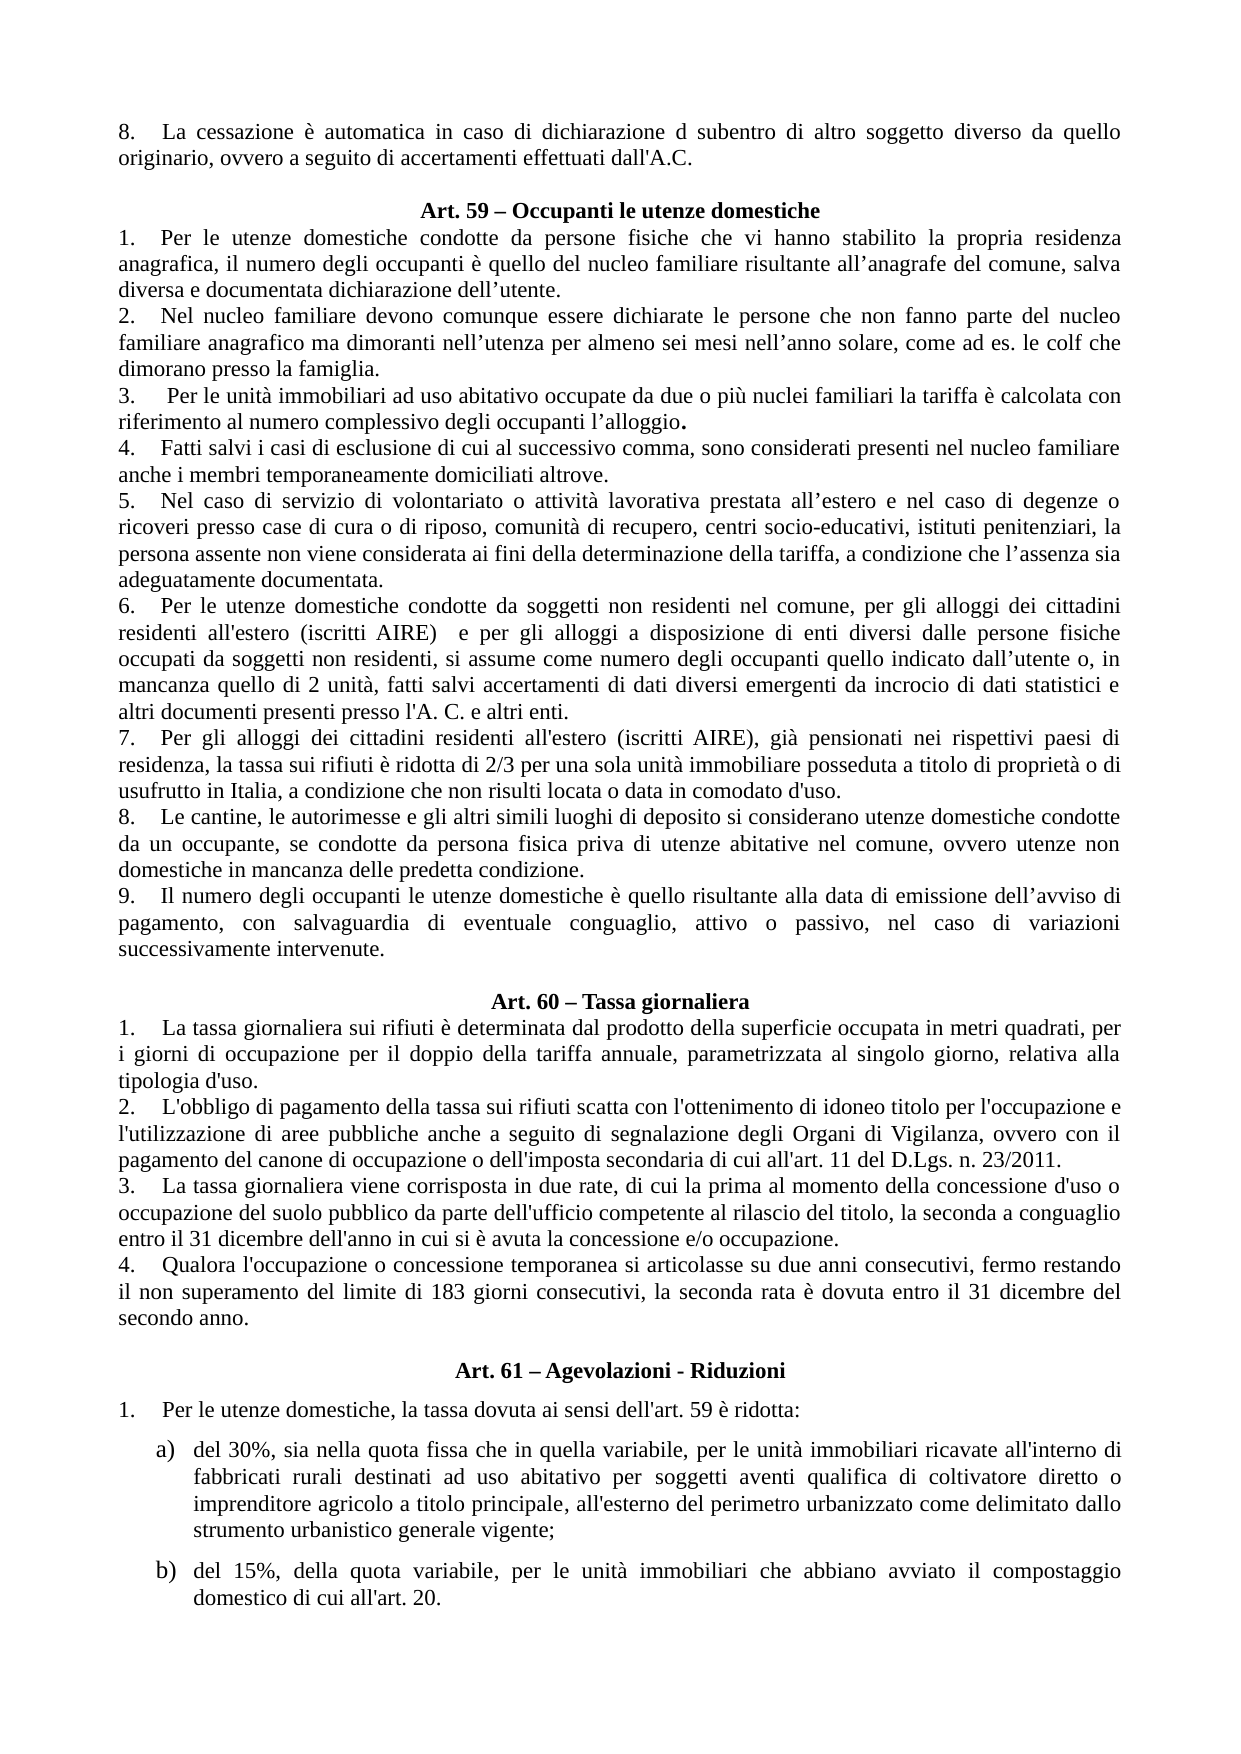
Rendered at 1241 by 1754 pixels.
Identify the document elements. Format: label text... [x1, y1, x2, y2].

text Art. 59 – Occupanti le utenze domestiche [118, 197, 1122, 223]
list Per le utenze domestiche condotte da persone fisiche che vi hanno stabilito la propria residenza anagrafica, il numero degli occupanti è quello del nucleo familiare risultante all’anagrafe del comune, salva diversa e documentata dichiarazione dell’utente. [118, 223, 1122, 303]
list Per le utenze domestiche, la tassa dovuta ai sensi dell'art. 59 è ridotta: [118, 1396, 1122, 1422]
text Art. 61 – Agevolazioni - Riduzioni [118, 1357, 1122, 1383]
list Le cantine, le autorimesse e gli altri simili luoghi di deposito si considerano utenze domestiche condotte da un occupante, se condotte da persona fisica priva di utenze abitative nel comune, ovvero utenze non domestiche in mancanza delle predetta condizione. [118, 803, 1122, 882]
list La tassa giornaliera sui rifiuti è determinata dal prodotto della superficie occupata in metri quadrati, per i giorni di occupazione per il doppio della tariffa annuale, parametrizzata al singolo giorno, relativa alla tipologia d'uso. [118, 1014, 1122, 1093]
list Per le unità immobiliari ad uso abitativo occupate da due o più nuclei familiari la tariffa è calcolata con riferimento al numero complessivo degli occupanti l’alloggio. [118, 382, 1122, 434]
list Nel nucleo familiare devono comunque essere dichiarate le persone che non fanno parte del nucleo familiare anagrafico ma dimoranti nell’utenza per almeno sei mesi nell’anno solare, come ad es. le colf che dimorano presso la famiglia. [118, 303, 1122, 382]
list del 15%, della quota variabile, per le unità immobiliari che abbiano avviato il compostaggio domestico di cui all'art. 20. [156, 1555, 1122, 1610]
list L'obbligo di pagamento della tassa sui rifiuti scatta con l'ottenimento di idoneo titolo per l'occupazione e l'utilizzazione di aree pubbliche anche a seguito di segnalazione degli Organi di Vigilanza, ovvero con il pagamento del canone di occupazione o dell'imposta secondaria di cui all'art. 11 del D.Lgs. n. 23/2011. [118, 1093, 1122, 1172]
text Art. 60 – Tassa giornaliera [118, 988, 1122, 1014]
list Qualora l'occupazione o concessione temporanea si articolasse su due anni consecutivi, fermo restando il non superamento del limite di 183 giorni consecutivi, la seconda rata è dovuta entro il 31 dicembre del secondo anno. [118, 1251, 1122, 1330]
list Fatti salvi i casi di esclusione di cui al successivo comma, sono considerati presenti nel nucleo familiare anche i membri temporaneamente domiciliati altrove. [118, 434, 1122, 487]
list Nel caso di servizio di volontariato o attività lavorativa prestata all’estero e nel caso di degenze o ricoveri presso case di cura o di riposo, comunità di recupero, centri socio-educativi, istituti penitenziari, la persona assente non viene considerata ai fini della determinazione della tariffa, a condizione che l’assenza sia adeguatamente documentata. [118, 487, 1122, 592]
list La tassa giornaliera viene corrisposta in due rate, di cui la prima al momento della concessione d'uso o occupazione del suolo pubblico da parte dell'ufficio competente al rilascio del titolo, la seconda a conguaglio entro il 31 dicembre dell'anno in cui si è avuta la concessione e/o occupazione. [118, 1172, 1122, 1251]
list Il numero degli occupanti le utenze domestiche è quello risultante alla data di emissione dell’avviso di pagamento, con salvaguardia di eventuale conguaglio, attivo o passivo, nel caso di variazioni successivamente intervenute. [118, 882, 1122, 961]
list La cessazione è automatica in caso di dichiarazione d subentro di altro soggetto diverso da quello originario, ovvero a seguito di accertamenti effettuati dall'A.C. [118, 118, 1122, 171]
list Per le utenze domestiche condotte da soggetti non residenti nel comune, per gli alloggi dei cittadini residenti all'estero (iscritti AIRE) e per gli alloggi a disposizione di enti diversi dalle persone fisiche occupati da soggetti non residenti, si assume come numero degli occupanti quello indicato dall’utente o, in mancanza quello di 2 unità, fatti salvi accertamenti di dati diversi emergenti da incrocio di dati statistici e altri documenti presenti presso l'A. C. e altri enti. [118, 592, 1122, 724]
list Per gli alloggi dei cittadini residenti all'estero (iscritti AIRE), già pensionati nei rispettivi paesi di residenza, la tassa sui rifiuti è ridotta di 2/3 per una sola unità immobiliare posseduta a titolo di proprietà o di usufrutto in Italia, a condizione che non risulti locata o data in comodato d'uso. [118, 724, 1122, 803]
list del 30%, sia nella quota fissa che in quella variabile, per le unità immobiliari ricavate all'interno di fabbricati rurali destinati ad uso abitativo per soggetti aventi qualifica di coltivatore diretto o imprenditore agricolo a titolo principale, all'esterno del perimetro urbanizzato come delimitato dallo strumento urbanistico generale vigente; [156, 1434, 1122, 1542]
